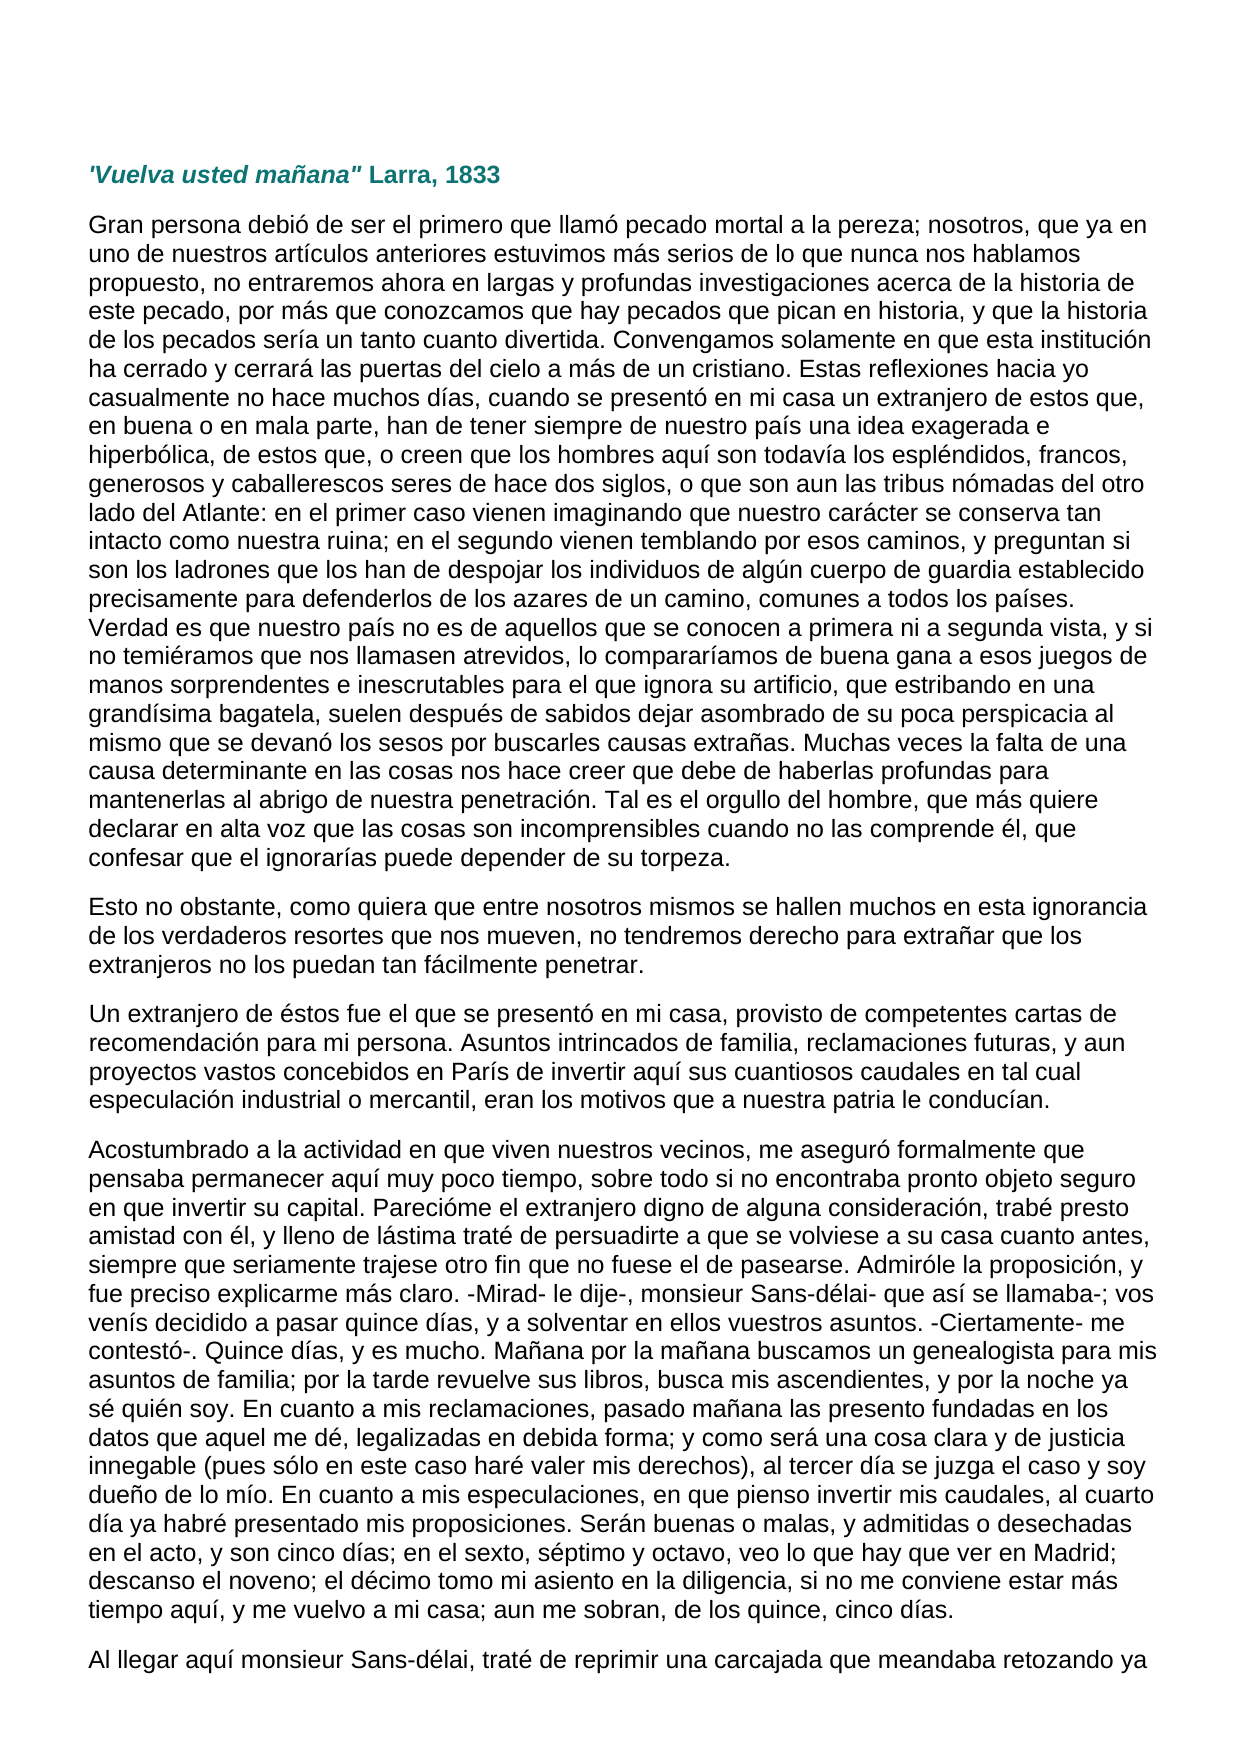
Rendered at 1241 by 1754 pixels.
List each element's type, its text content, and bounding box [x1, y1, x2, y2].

text Un extranjero de éstos fue el que se presentó en mi casa, provisto de competentes cartas de recomendación para mi persona. Asuntos intrincados de familia, reclamaciones futuras, y aun proyectos vastos concebidos en París de invertir aquí sus cuantiosos caudales en tal cual especulación industrial o mercantil, eran los motivos que a nuestra patria le conducían. [88, 999, 1162, 1114]
text 'Vuelva usted mañana" Larra, 1833 [88, 160, 1162, 189]
text Esto no obstante, como quiera que entre nosotros mismos se hallen muchos en esta ignorancia de los verdaderos resortes que nos mueven, no tendremos derecho para extrañar que los extranjeros no los puedan tan fácilmente penetrar. [88, 892, 1162, 978]
text Al llegar aquí monsieur Sans-délai, traté de reprimir una carcajada que meandaba retozando ya [88, 1644, 1162, 1673]
text Gran persona debió de ser el primero que llamó pecado mortal a la pereza; nosotros, que ya en uno de nuestros artículos anteriores estuvimos más serios de lo que nunca nos hablamos propuesto, no entraremos ahora en largas y profundas investigaciones acerca de la historia de este pecado, por más que conozcamos que hay pecados que pican en historia, y que la historia de los pecados sería un tanto cuanto divertida. Convengamos solamente en que esta institución ha cerrado y cerrará las puertas del cielo a más de un cristiano. Estas reflexiones hacia yo casualmente no hace muchos días, cuando se presentó en mi casa un extranjero de estos que, en buena o en mala parte, han de tener siempre de nuestro país una idea exagerada e hiperbólica, de estos que, o creen que los hombres aquí son todavía los espléndidos, francos, generosos y caballerescos seres de hace dos siglos, o que son aun las tribus nómadas del otro lado del Atlante: en el primer caso vienen imaginando que nuestro carácter se conserva tan intacto como nuestra ruina; en el segundo vienen temblando por esos caminos, y preguntan si son los ladrones que los han de despojar los individuos de algún cuerpo de guardia establecido precisamente para defenderlos de los azares de un camino, comunes a todos los países. Verdad es que nuestro país no es de aquellos que se conocen a primera ni a segunda vista, y si no temiéramos que nos llamasen atrevidos, lo compararíamos de buena gana a esos juegos de manos sorprendentes e inescrutables para el que ignora su artificio, que estribando en una grandísima bagatela, suelen después de sabidos dejar asombrado de su poca perspicacia al mismo que se devanó los sesos por buscarles causas extrañas. Muchas veces la falta de una causa determinante en las cosas nos hace creer que debe de haberlas profundas para mantenerlas al abrigo de nuestra penetración. Tal es el orgullo del hombre, que más quiere declarar en alta voz que las cosas son incomprensibles cuando no las comprende él, que confesar que el ignorarías puede depender de su torpeza. [88, 210, 1162, 871]
text Acostumbrado a la actividad en que viven nuestros vecinos, me aseguró formalmente que pensaba permanecer aquí muy poco tiempo, sobre todo si no encontraba pronto objeto seguro en que invertir su capital. Parecióme el extranjero digno de alguna consideración, trabé presto amistad con él, y lleno de lástima traté de persuadirte a que se volviese a su casa cuanto antes, siempre que seriamente trajese otro fin que no fuese el de pasearse. Admiróle la proposición, y fue preciso explicarme más claro. -Mirad- le dije-, monsieur Sans-délai- que así se llamaba-; vos venís decidido a pasar quince días, y a solventar en ellos vuestros asuntos. -Ciertamente- me contestó-. Quince días, y es mucho. Mañana por la mañana buscamos un genealogista para mis asuntos de familia; por la tarde revuelve sus libros, busca mis ascendientes, y por la noche ya sé quién soy. En cuanto a mis reclamaciones, pasado mañana las presento fundadas en los datos que aquel me dé, legalizadas en debida forma; y como será una cosa clara y de justicia innegable (pues sólo en este caso haré valer mis derechos), al tercer día se juzga el caso y soy dueño de lo mío. En cuanto a mis especulaciones, en que pienso invertir mis caudales, al cuarto día ya habré presentado mis proposiciones. Serán buenas o malas, y admitidas o desechadas en el acto, y son cinco días; en el sexto, séptimo y octavo, veo lo que hay que ver en Madrid; descanso el noveno; el décimo tomo mi asiento en la diligencia, si no me conviene estar más tiempo aquí, y me vuelvo a mi casa; aun me sobran, de los quince, cinco días. [88, 1135, 1162, 1624]
